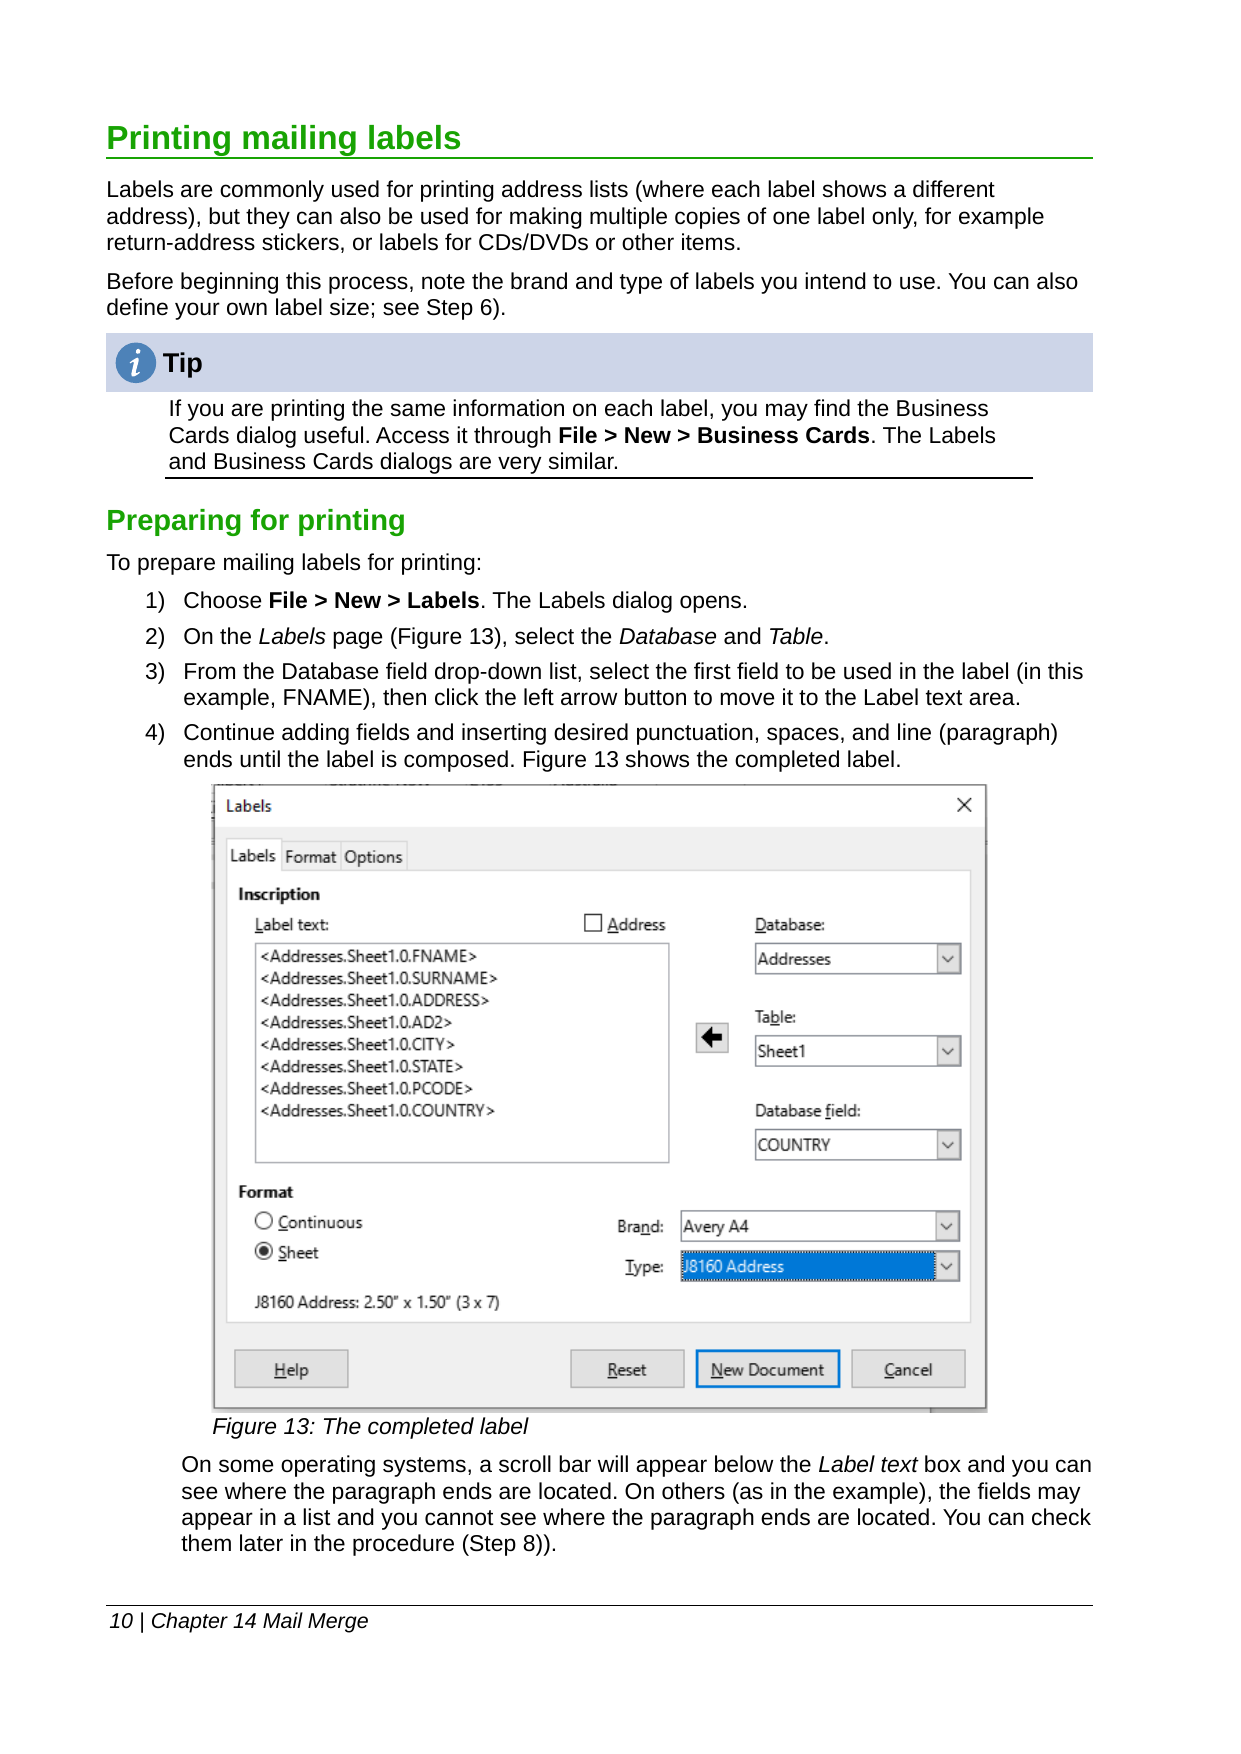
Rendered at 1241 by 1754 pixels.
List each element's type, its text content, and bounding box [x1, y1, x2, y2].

subtitle Printing mailing labels [106, 118, 1093, 157]
list Continue adding fields and inserting desired punctuation, spaces, and line (paragraph) ends until the label is composed. Figure 13 shows the completed label. [165, 719, 1093, 772]
subtitle Preparing for printing [106, 503, 1093, 537]
list Choose File > New > Labels. The Labels dialog opens. [165, 587, 1093, 614]
text Labels are commonly used for printing address lists (where each label shows a different address), but they can also be used for making multiple copies of one label only, for example return-address stickers, or labels for CDs/DVDs or other items. [106, 176, 1093, 255]
subtitle Tip [106, 333, 1093, 392]
list On the Labels page (Figure 13), select the Database and Table. [165, 623, 1093, 649]
list From the Database field drop-down list, select the first field to be used in the label (in this example, FNAME), then click the left arrow button to move it to the Label text area. [165, 658, 1093, 711]
list To prepare mailing labels for printing: [106, 548, 1093, 575]
text Before beginning this process, note the brand and type of labels you intend to use. You can also define your own label size; see Step 6. [106, 268, 1093, 321]
list On some operating systems, a scroll bar will appear below the Label text box and you can see where the paragraph ends are located. On others (as in the example), the fields may appear in a list and you cannot see where the paragraph ends are located. You can check them later in the procedure (Step 8). [148, 1451, 1093, 1557]
picture [211, 784, 988, 1413]
text If you are printing the same information on each label, you may find the Business Cards dialog useful. Access it through File > New > Business Cards. The Labels and Business Cards dialogs are very similar. [165, 392, 1033, 477]
text Figure 13: The completed label [212, 1413, 987, 1439]
